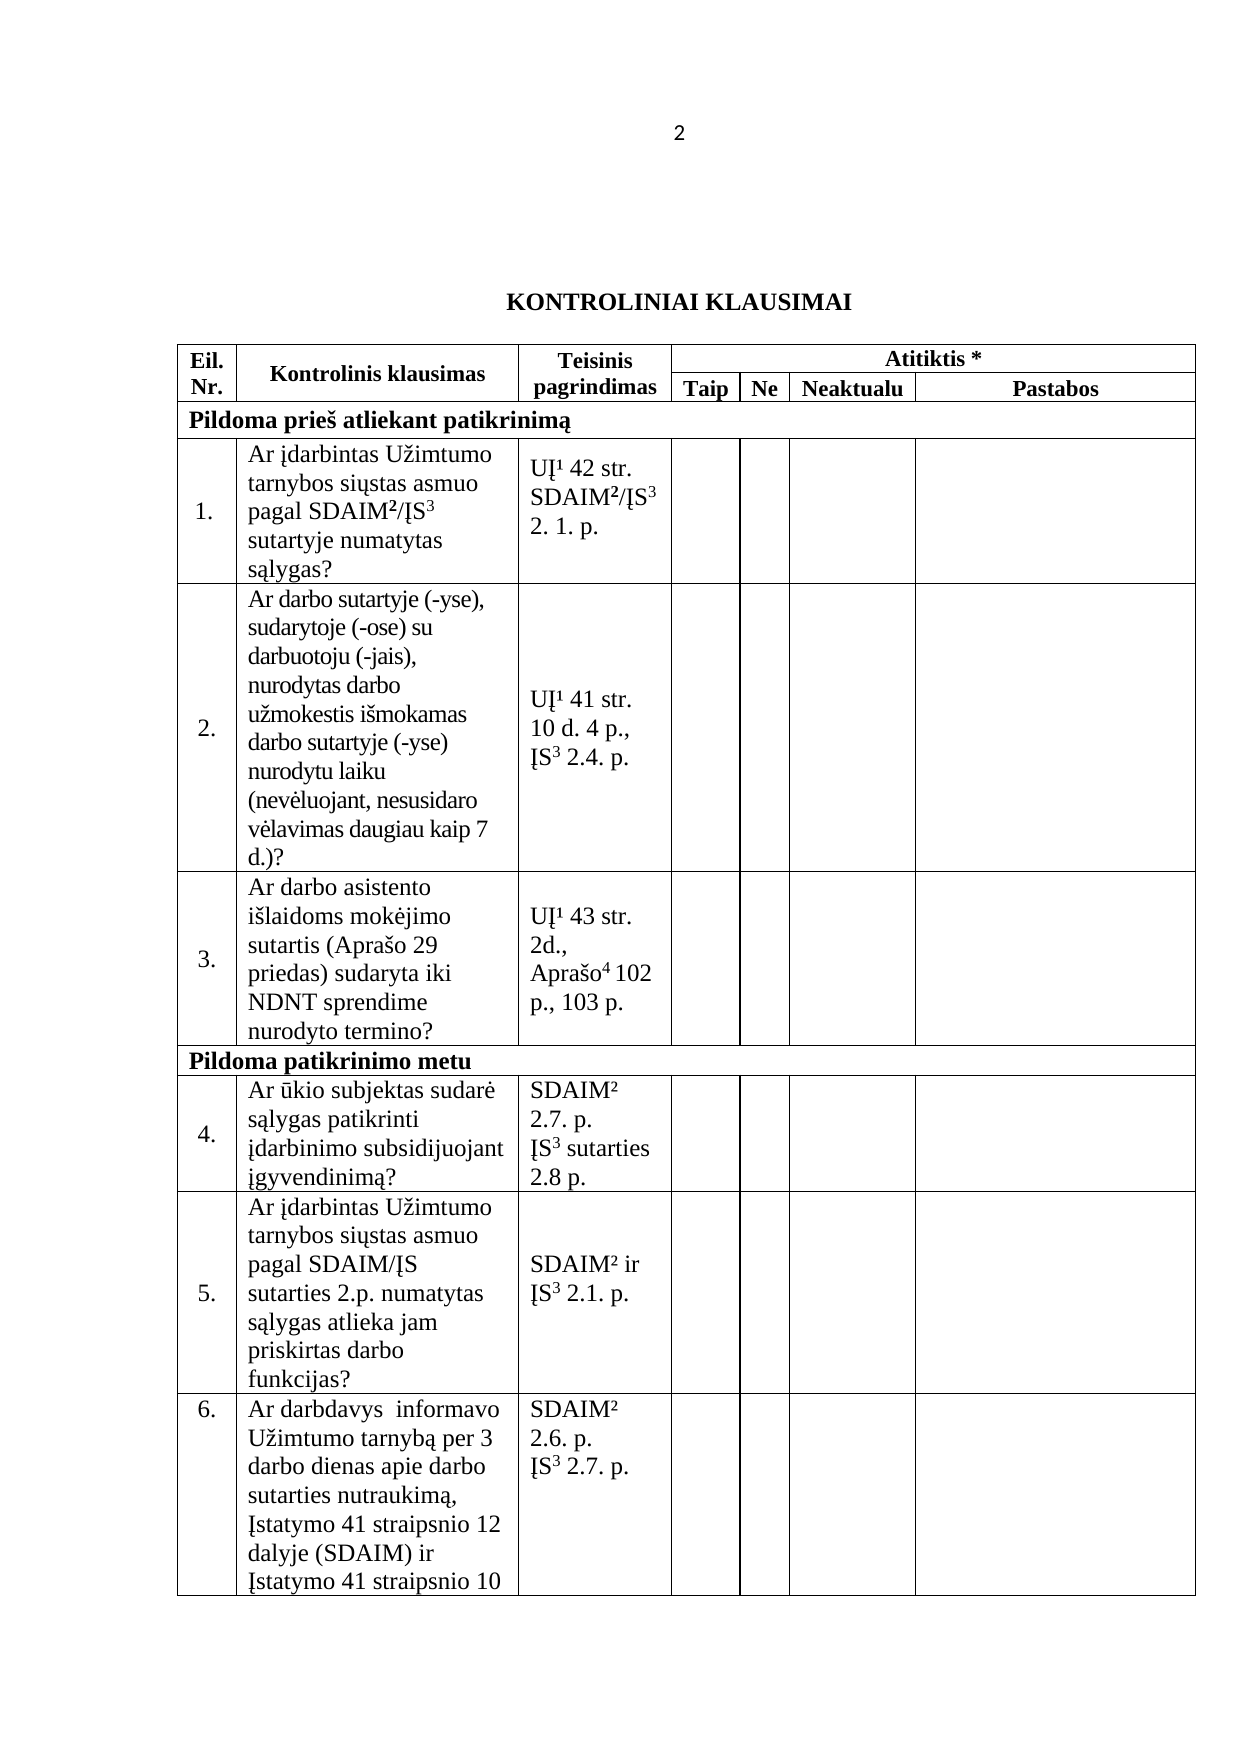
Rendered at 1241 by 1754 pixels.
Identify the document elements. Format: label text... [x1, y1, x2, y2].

table_cell [672, 439, 739, 583]
table_cell [790, 872, 915, 1045]
table_header Atitiktis * [672, 345, 1195, 372]
table_cell [790, 1076, 915, 1191]
table_header Kontrolinis klausimas [237, 345, 518, 401]
table_cell Ar darbo asistento išlaidoms mokėjimo sutartis (Aprašo 29 priedas) sudaryta iki NDNT sprendime nurodyto termino? [237, 872, 518, 1045]
table_cell [790, 584, 915, 871]
table_cell 4. [178, 1076, 236, 1191]
table_cell 5. [178, 1192, 236, 1393]
table_cell Ar įdarbintas Užimtumo tarnybos siųstas asmuo pagal SDAIM2/ĮS3 sutartyje numatytas sąlygas? [237, 439, 518, 583]
table_cell Taip [672, 373, 739, 401]
table_cell [672, 584, 739, 871]
table_cell [916, 439, 1195, 583]
table_cell [741, 439, 789, 583]
table_cell [672, 1394, 739, 1595]
table_cell SDAIM² 2.7. p. ĮS3 sutarties 2.8 p. [519, 1076, 671, 1191]
table_cell Ar ūkio subjektas sudarė sąlygas patikrinti įdarbinimo subsidijuojant įgyvendinimą? [237, 1076, 518, 1191]
table_cell [790, 1394, 915, 1595]
table_cell UĮ¹ 41 str. 10 d. 4 p., ĮS3 2.4. p. [519, 584, 671, 871]
table_cell Ar įdarbintas Užimtumo tarnybos siųstas asmuo pagal SDAIM/ĮS sutarties 2.p. numatytas sąlygas atlieka jam priskirtas darbo funkcijas? [237, 1192, 518, 1393]
table_cell [672, 1076, 739, 1191]
table_cell UĮ¹ 42 str. SDAIM2/ĮS3 2. 1. p. [519, 439, 671, 583]
table_cell 6. [178, 1394, 236, 1595]
table_cell [741, 1192, 789, 1393]
table_cell [916, 872, 1195, 1045]
table_cell [741, 1394, 789, 1595]
table_cell Pildoma patikrinimo metu [178, 1046, 1195, 1074]
table_cell Pastabos [916, 373, 1195, 401]
table_cell Ar darbo sutartyje (-yse), sudarytoje (-ose) su darbuotoju (-jais), nurodytas darbo užmokestis išmokamas darbo sutartyje (-yse) nurodytu laiku (nevėluojant, nesusidaro vėlavimas daugiau kaip 7 d.)? [237, 584, 518, 871]
table_cell [672, 1192, 739, 1393]
table_cell Pildoma prieš atliekant patikrinimą [178, 402, 1195, 438]
table_cell 3. [178, 872, 236, 1045]
table_cell [916, 584, 1195, 871]
table_cell [741, 584, 789, 871]
table_header Eil. Nr. [178, 345, 236, 401]
table_cell Ar darbdavys informavo Užimtumo tarnybą per 3 darbo dienas apie darbo sutarties nutraukimą, Įstatymo 41 straipsnio 12 dalyje (SDAIM) ir Įstatymo 41 straipsnio 10 [237, 1394, 518, 1595]
table_cell [790, 1192, 915, 1393]
text KONTROLINIAI KLAUSIMAI [177, 287, 1181, 316]
table_cell [741, 1076, 789, 1191]
table_cell [741, 872, 789, 1045]
table_cell SDAIM² 2.6. p. ĮS3 2.7. p. [519, 1394, 671, 1595]
table_cell [916, 1394, 1195, 1595]
table_cell [916, 1192, 1195, 1393]
table_cell [916, 1076, 1195, 1191]
table_cell SDAIM² ir ĮS3 2.1. p. [519, 1192, 671, 1393]
table_header Teisinis pagrindimas [519, 345, 671, 401]
table_cell Neaktualu [790, 373, 915, 401]
table_cell [672, 872, 739, 1045]
table_cell 1. [178, 439, 236, 583]
table_cell 2. [178, 584, 236, 871]
table_cell [790, 439, 915, 583]
table_cell UĮ¹ 43 str. 2d., Aprašo4 102 p., 103 p. [519, 872, 671, 1045]
table_cell Ne [741, 373, 789, 401]
